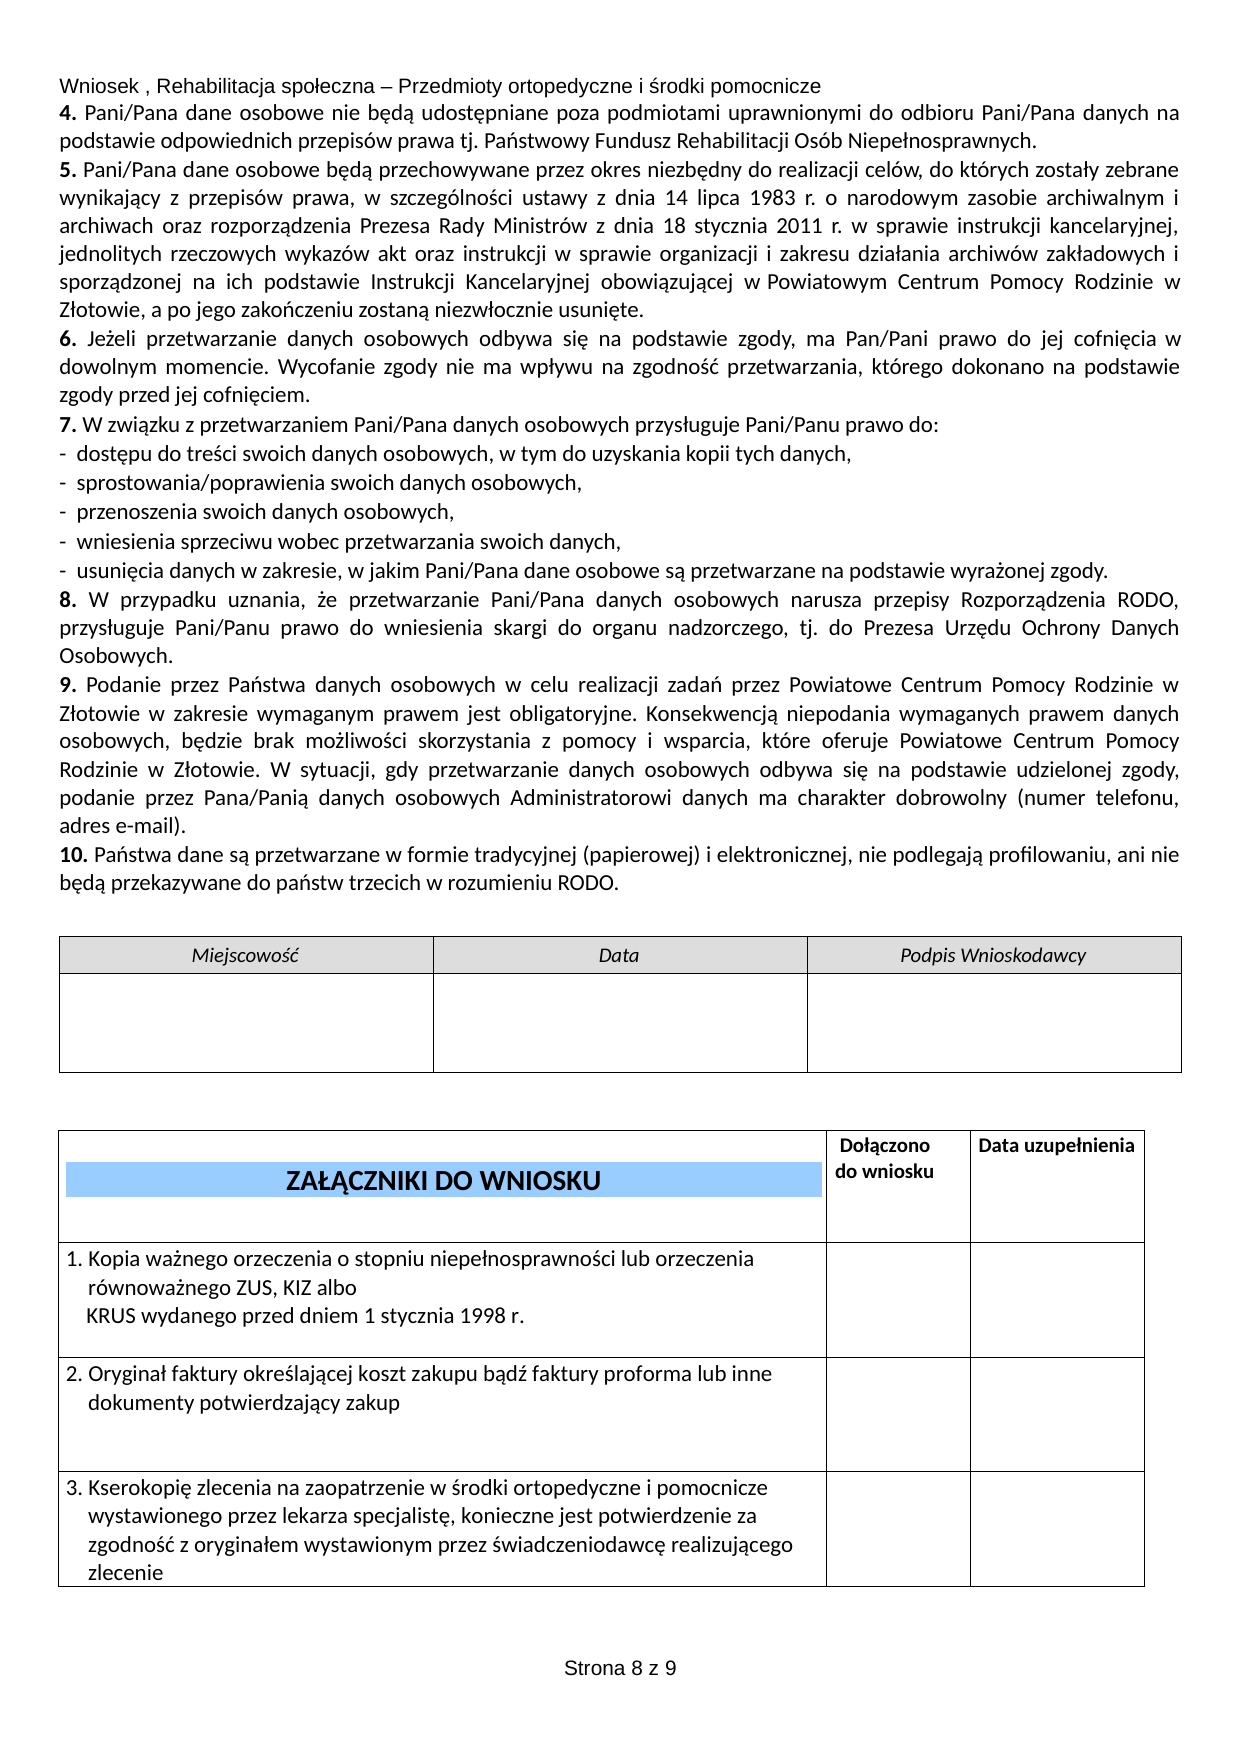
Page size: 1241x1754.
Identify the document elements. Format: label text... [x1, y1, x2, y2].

table_cell [60, 974, 433, 1072]
table_cell [434, 974, 807, 1072]
table_cell 3. Kserokopię zlecenia na zaopatrzenie w środki ortopedyczne i pomocnicze wystawionego przez lekarza specjalistę, konieczne jest potwierdzenie za zgodność z oryginałem wystawionym przez świadczeniodawcę realizującego zlecenie [59, 1472, 826, 1586]
table_cell 2. Oryginał faktury określającej koszt zakupu bądź faktury proforma lub inne dokumenty potwierdzający zakup [59, 1358, 826, 1471]
text 7. W związku z przetwarzaniem Pani/Pana danych osobowych przysługuje Pani/Panu prawo do: [59, 410, 1181, 438]
table_cell [827, 1472, 970, 1586]
table_cell [971, 1243, 1144, 1357]
table_cell [971, 1358, 1144, 1471]
text - usunięcia danych w zakresie, w jakim Pani/Pana dane osobowe są przetwarzane na podstawie wyrażonej zgody. [59, 556, 1181, 584]
table_cell [827, 1358, 970, 1471]
text - sprostowania/poprawienia swoich danych osobowych, [59, 468, 1181, 496]
text 4. Pani/Pana dane osobowe nie będą udostępniane poza podmiotami uprawnionymi do odbioru Pani/Pana danych na podstawie odpowiednich przepisów prawa tj. Państwowy Fundusz Rehabilitacji Osób Niepełnosprawnych. [59, 98, 1181, 154]
table_header ZAŁĄCZNIKI DO WNIOSKU [59, 1131, 826, 1242]
table_cell [808, 974, 1181, 1072]
table_header Podpis Wnioskodawcy [808, 937, 1181, 973]
text - wniesienia sprzeciwu wobec przetwarzania swoich danych, [59, 527, 1181, 555]
table_cell 1. Kopia ważnego orzeczenia o stopniu niepełnosprawności lub orzeczenia równoważnego ZUS, KIZ albo KRUS wydanego przed dniem 1 stycznia 1998 r. [59, 1243, 826, 1357]
table_header Miejscowość [60, 937, 433, 973]
text - dostępu do treści swoich danych osobowych, w tym do uzyskania kopii tych danych, [59, 439, 1181, 467]
table_header Dołączono do wniosku [827, 1131, 970, 1242]
text 6. Jeżeli przetwarzanie danych osobowych odbywa się na podstawie zgody, ma Pan/Pani prawo do jej cofnięcia w dowolnym momencie. Wycofanie zgody nie ma wpływu na zgodność przetwarzania, którego dokonano na podstawie zgody przed jej cofnięciem. [59, 324, 1181, 408]
text - przenoszenia swoich danych osobowych, [59, 497, 1181, 526]
text 10. Państwa dane są przetwarzane w formie tradycyjnej (papierowej) i elektronicznej, nie podlegają profilowaniu, ani nie będą przekazywane do państw trzecich w rozumieniu RODO. [59, 840, 1181, 896]
table_cell [971, 1472, 1144, 1586]
text 9. Podanie przez Państwa danych osobowych w celu realizacji zadań przez Powiatowe Centrum Pomocy Rodzinie w Złotowie w zakresie wymaganym prawem jest obligatoryjne. Konsekwencją niepodania wymaganych prawem danych osobowych, będzie brak możliwości skorzystania z pomocy i wsparcia, które oferuje Powiatowe Centrum Pomocy Rodzinie w Złotowie. W sytuacji, gdy przetwarzanie danych osobowych odbywa się na podstawie udzielonej zgody, podanie przez Pana/Panią danych osobowych Administratorowi danych ma charakter dobrowolny (numer telefonu, adres e-mail). [59, 671, 1181, 839]
table_cell [827, 1243, 970, 1357]
text 5. Pani/Pana dane osobowe będą przechowywane przez okres niezbędny do realizacji celów, do których zostały zebrane wynikający z przepisów prawa, w szczególności ustawy z dnia 14 lipca 1983 r. o narodowym zasobie archiwalnym i archiwach oraz rozporządzenia Prezesa Rady Ministrów z dnia 18 stycznia 2011 r. w sprawie instrukcji kancelaryjnej, jednolitych rzeczowych wykazów akt oraz instrukcji w sprawie organizacji i zakresu działania archiwów zakładowych i sporządzonej na ich podstawie Instrukcji Kancelaryjnej obowiązującej w Powiatowym Centrum Pomocy Rodzinie w Złotowie, a po jego zakończeniu zostaną niezwłocznie usunięte. [59, 155, 1181, 323]
text 8. W przypadku uznania, że przetwarzanie Pani/Pana danych osobowych narusza przepisy Rozporządzenia RODO, przysługuje Pani/Panu prawo do wniesienia skargi do organu nadzorczego, tj. do Prezesa Urzędu Ochrony Danych Osobowych. [59, 585, 1181, 669]
table_header Data uzupełnienia [971, 1131, 1144, 1242]
table_header Data [434, 937, 807, 973]
